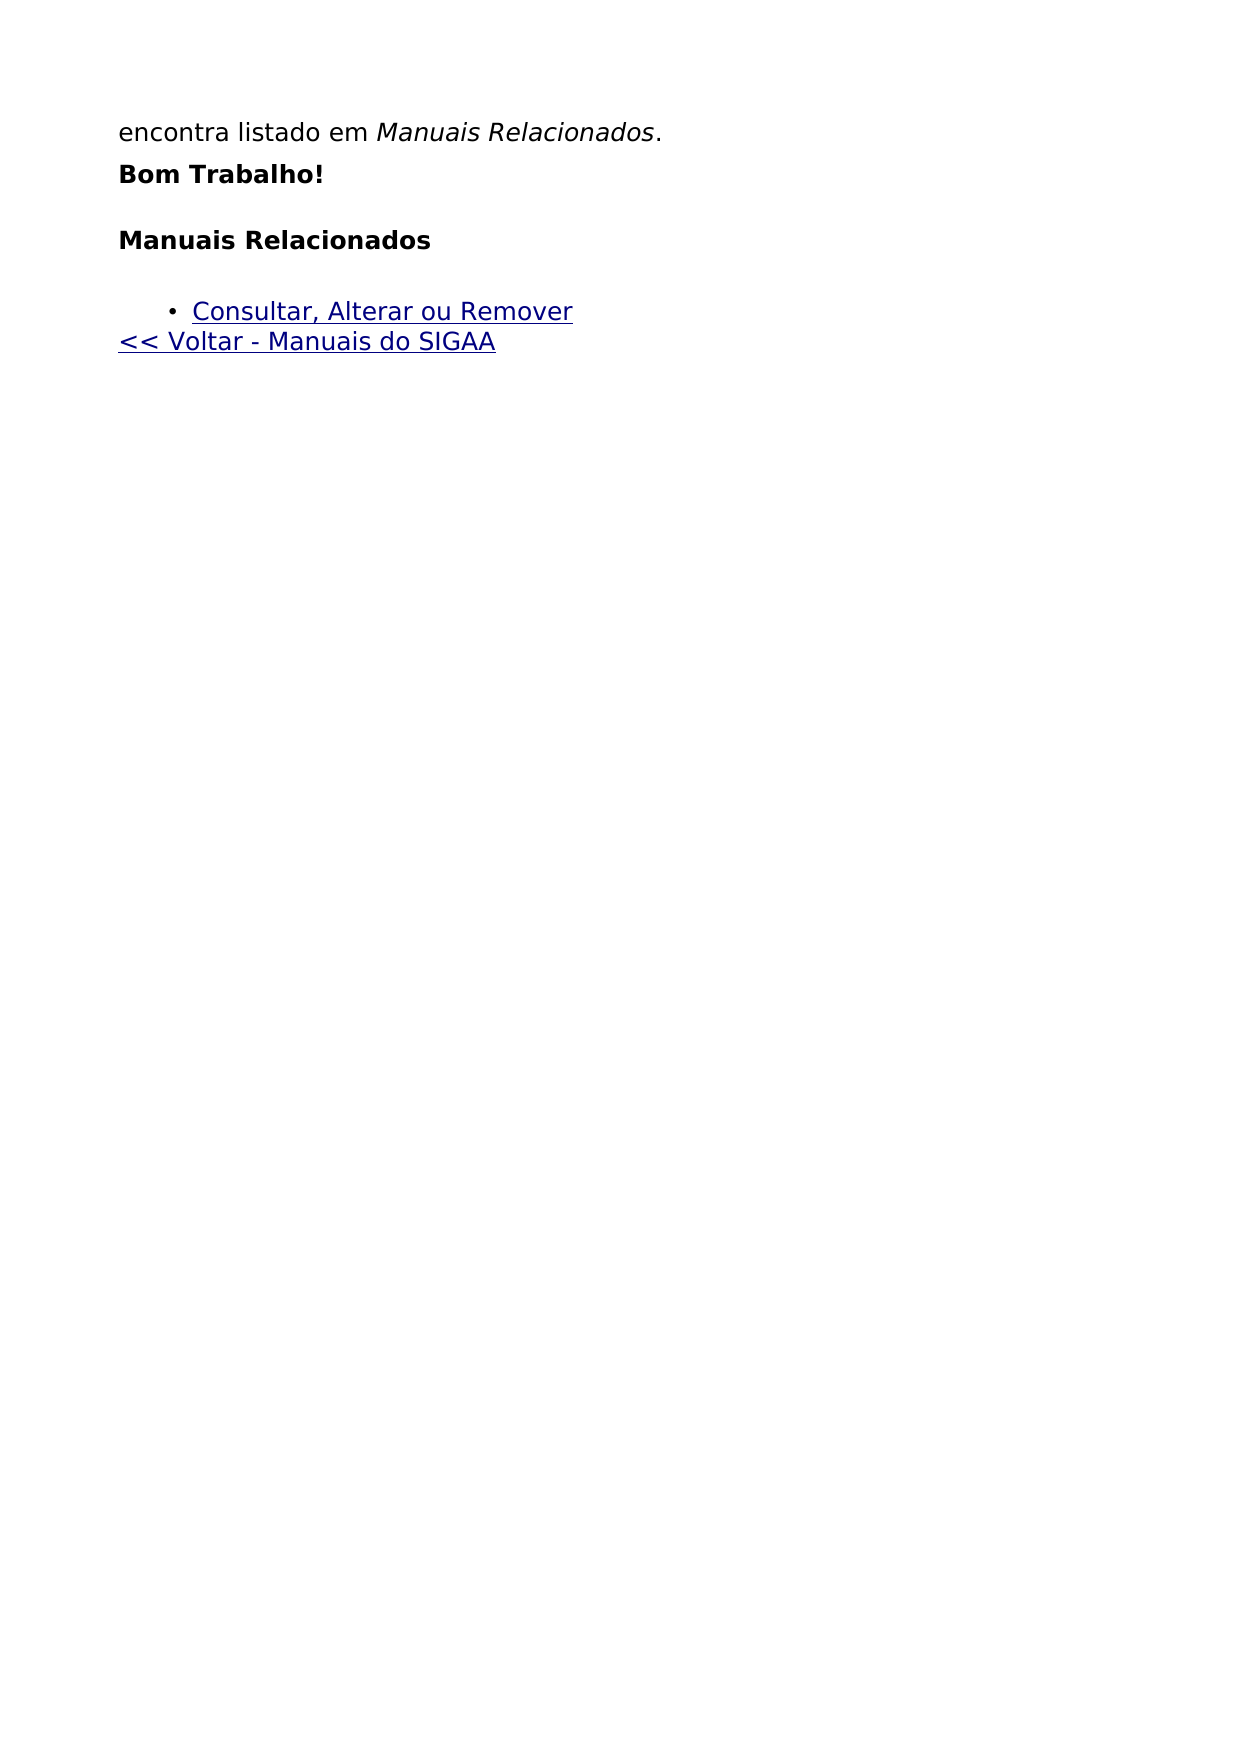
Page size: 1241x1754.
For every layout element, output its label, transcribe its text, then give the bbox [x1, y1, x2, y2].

text encontra listado em Manuais Relacionados. [118, 118, 1122, 147]
list Consultar, Alterar ou Remover [177, 298, 1122, 327]
subtitle Manuais Relacionados [118, 226, 1122, 256]
text Bom Trabalho! [118, 160, 1122, 189]
text << Voltar - Manuais do SIGAA [118, 327, 1122, 356]
